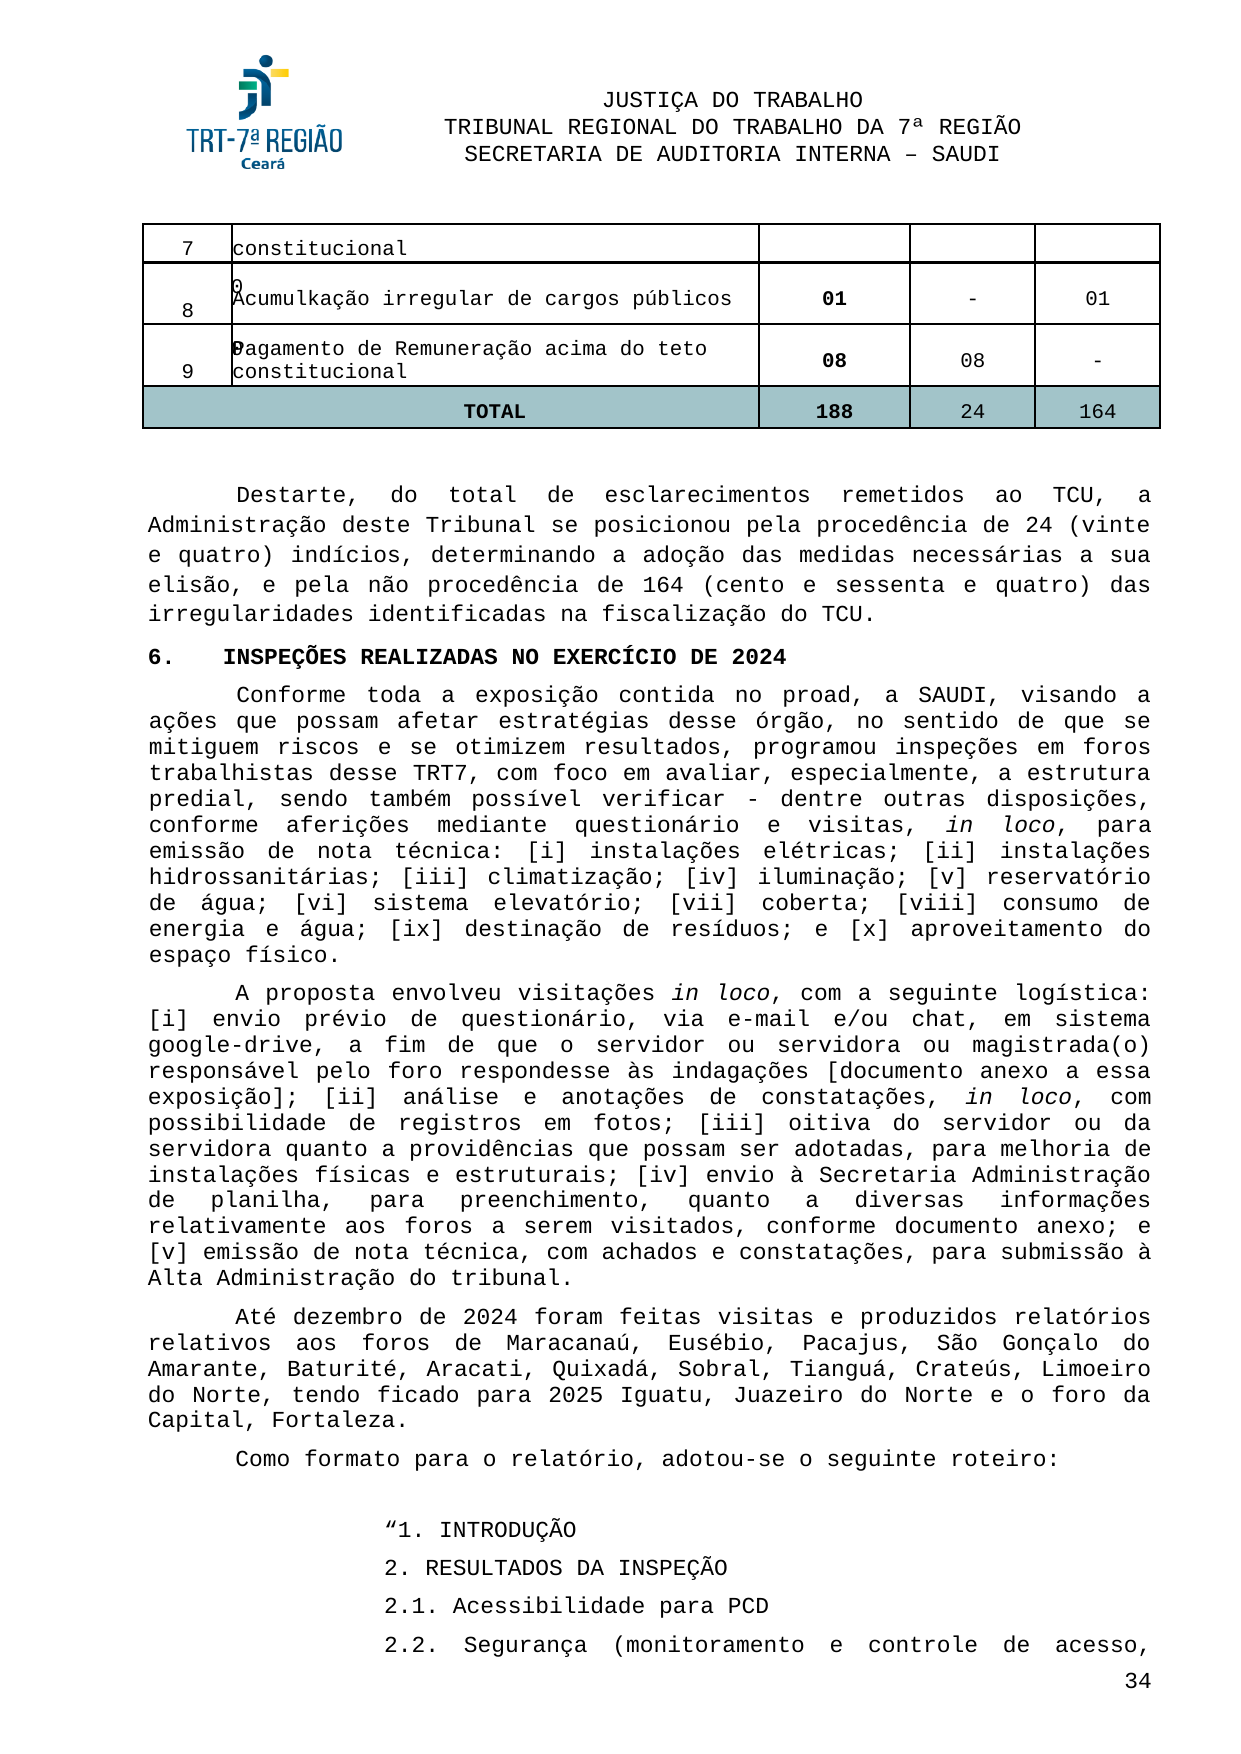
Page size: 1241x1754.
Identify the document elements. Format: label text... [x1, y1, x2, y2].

table_cell 08 [911, 325, 1034, 385]
text 2.1. Acessibilidade para PCD [148, 1595, 1152, 1621]
text Como formato para o relatório, adotou-se o seguinte roteiro: [148, 1447, 1152, 1473]
table_cell Pagamento de Remuneração acima do teto constitucional [233, 325, 758, 385]
table_cell - [911, 225, 1034, 261]
table_cell 08 [760, 325, 909, 385]
subtitle 6. INSPEÇÕES REALIZADAS NO EXERCÍCIO DE 2024 [148, 645, 1152, 671]
table_cell [1036, 225, 1159, 261]
text Até dezembro de 2024 foram feitas visitas e produzidos relatórios relativos aos foros de Maracanaú, Eusébio, Pacajus, São Gonçalo do Amarante, Baturité, Aracati, Quixadá, Sobral, Tianguá, Crateús, Limoeiro do Norte, tendo ficado para 2025 Iguatu, Juazeiro do Norte e o foro da Capital, Fortaleza. [148, 1305, 1152, 1435]
text 2. RESULTADOS DA INSPEÇÃO [148, 1556, 1152, 1582]
table_cell 07 [144, 225, 231, 261]
picture [171, 52, 352, 176]
text Destarte, do total de esclarecimentos remetidos ao TCU, a Administração deste Tribunal se posicionou pela procedência de 24 (vinte e quatro) indícios, determinando a adoção das medidas necessárias a sua elisão, e pela não procedência de 164 (cento e sessenta e quatro) das irregularidades identificadas na fiscalização do TCU. [148, 484, 1152, 629]
table_cell 08 [144, 264, 231, 323]
table_cell - [1036, 325, 1159, 385]
table_cell 24 [911, 387, 1034, 427]
table_cell TOTAL [144, 387, 758, 427]
table_cell constitucional [233, 225, 758, 261]
table_cell 01 [1036, 264, 1159, 323]
text 2.2. Segurança (monitoramento e controle de acesso, [384, 1633, 1152, 1659]
text A proposta envolveu visitações in loco, com a seguinte logística: [i] envio prévio de questionário, via e-mail e/ou chat, em sistema google-drive, a fim de que o servidor ou servidora ou magistrada(o) responsável pelo foro respondesse às indagações [documento anexo a essa exposição]; [ii] análise e anotações de constatações, in loco, com possibilidade de registros em fotos; [iii] oitiva do servidor ou da servidora quanto a providências que possam ser adotadas, para melhoria de instalações físicas e estruturais; [iv] envio à Secretaria Administração de planilha, para preenchimento, quanto a diversas informações relativamente aos foros a serem visitados, conforme documento anexo; e [v] emissão de nota técnica, com achados e constatações, para submissão à Alta Administração do tribunal. [148, 981, 1152, 1293]
table_cell - [911, 264, 1034, 323]
table_cell 188 [760, 387, 909, 427]
text “1. INTRODUÇÃO [148, 1518, 1152, 1544]
table_cell 164 [1036, 387, 1159, 427]
table_cell [760, 225, 909, 261]
table_cell Acumulkação irregular de cargos públicos [233, 264, 758, 323]
table_cell 01 [760, 264, 909, 323]
text Conforme toda a exposição contida no proad, a SAUDI, visando a ações que possam afetar estratégias desse órgão, no sentido de que se mitiguem riscos e se otimizem resultados, programou inspeções em foros trabalhistas desse TRT7, com foco em avaliar, especialmente, a estrutura predial, sendo também possível verificar - dentre outras disposições, conforme aferições mediante questionário e visitas, in loco, para emissão de nota técnica: [i] instalações elétricas; [ii] instalações hidrossanitárias; [iii] climatização; [iv] iluminação; [v] reservatório de água; [vi] sistema elevatório; [vii] coberta; [viii] consumo de energia e água; [ix] destinação de resíduos; e [x] aproveitamento do espaço físico. [149, 683, 1152, 969]
table_cell 09 [144, 325, 231, 385]
